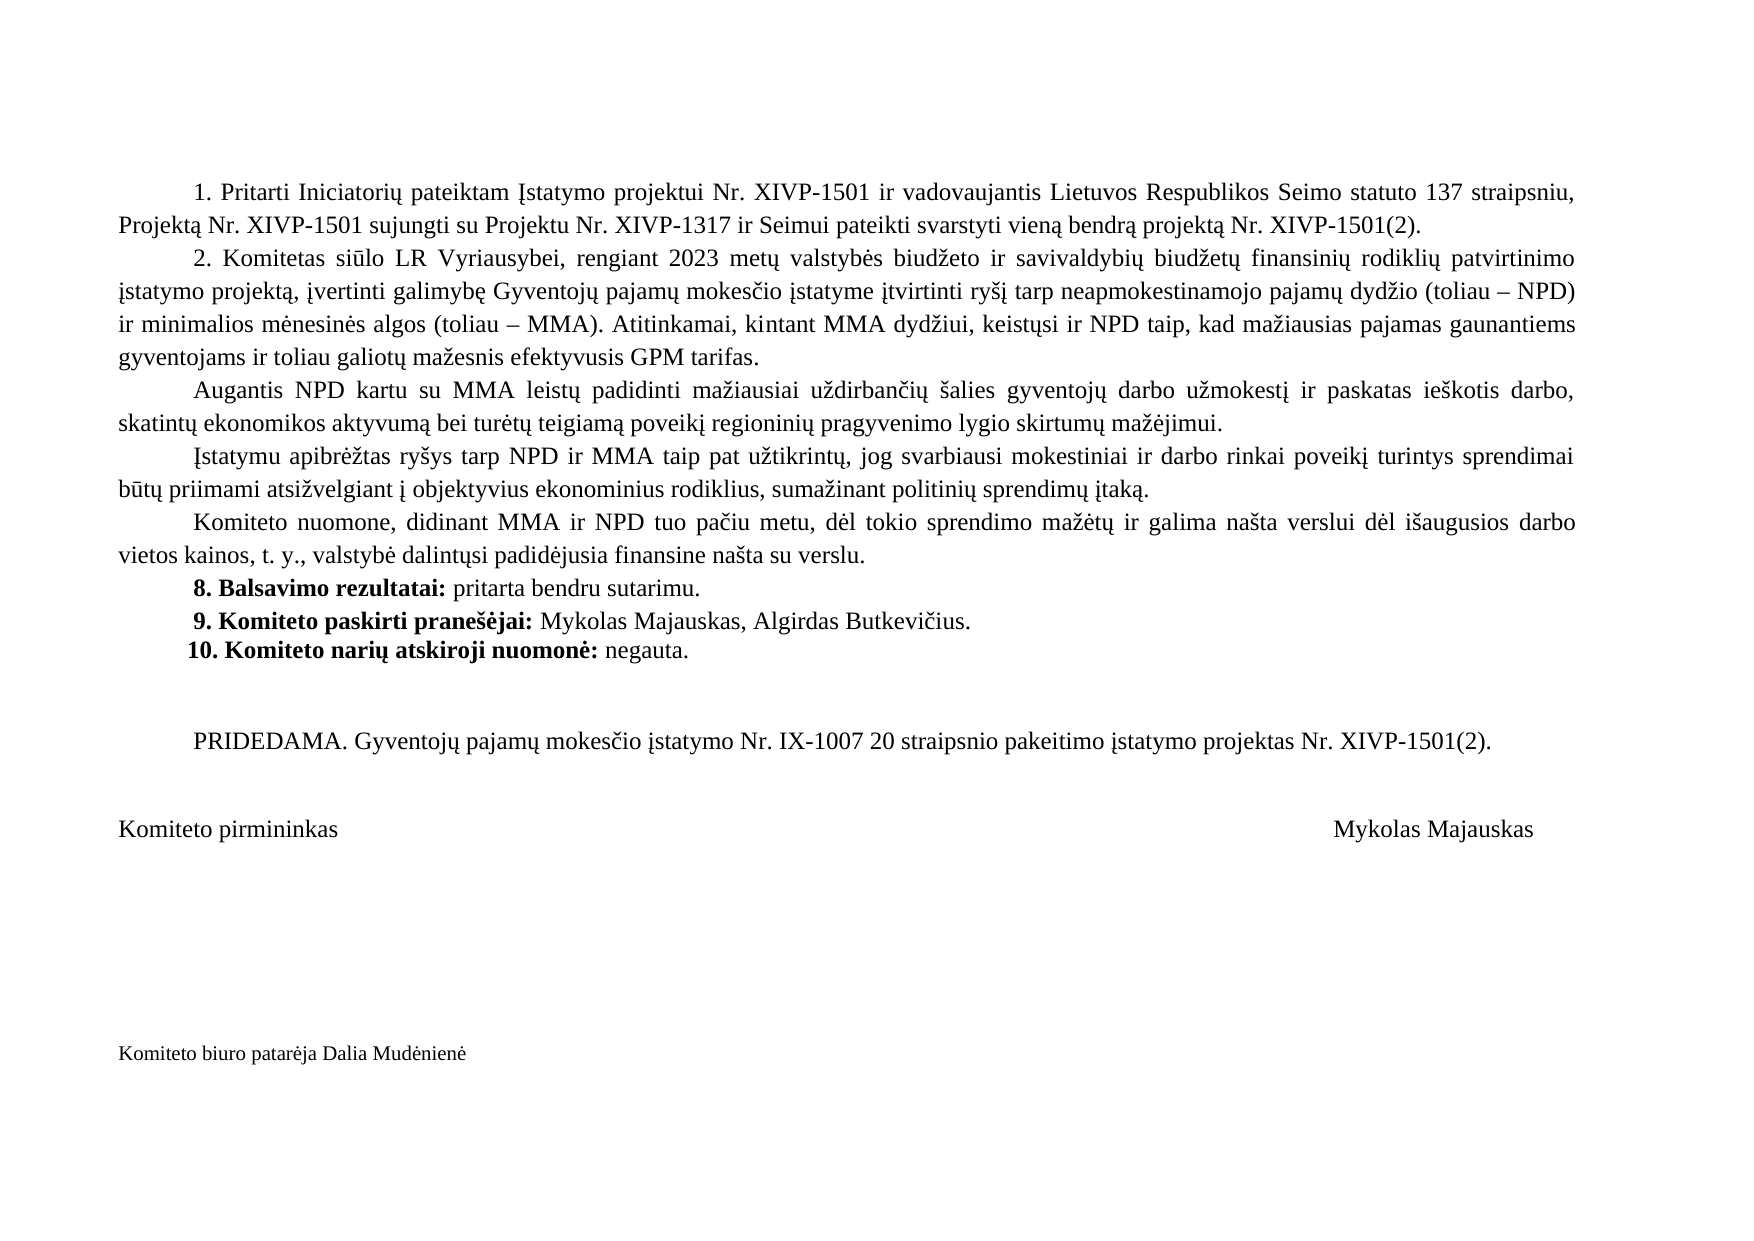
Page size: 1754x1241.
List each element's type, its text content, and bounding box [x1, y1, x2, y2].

text 1. Pritarti Iniciatorių pateiktam Įstatymo projektui Nr. XIVP-1501 ir vadovaujantis Lietuvos Respublikos Seimo statuto 137 straipsniu, Projektą Nr. XIVP-1501 sujungti su Projektu Nr. XIVP-1317 ir Seimui pateikti svarstyti vieną bendrą projektą Nr. XIVP-1501(2). [118, 177, 1577, 239]
text PRIDEDAMA. Gyventojų pajamų mokesčio įstatymo Nr. IX-1007 20 straipsnio pakeitimo įstatymo projektas Nr. XIVP-1501(2). [118, 726, 1577, 755]
text Augantis NPD kartu su MMA leistų padidinti mažiausiai uždirbančių šalies gyventojų darbo užmokestį ir paskatas ieškotis darbo, skatintų ekonomikos aktyvumą bei turėtų teigiamą poveikį regioninių pragyvenimo lygio skirtumų mažėjimui. [118, 375, 1577, 437]
text Komiteto biuro patarėja Dalia Mudėnienė [118, 1041, 1577, 1065]
text Komiteto pirmininkas Mykolas Majauskas [118, 814, 1577, 843]
text Įstatymu apibrėžtas ryšys tarp NPD ir MMA taip pat užtikrintų, jog svarbiausi mokestiniai ir darbo rinkai poveikį turintys sprendimai būtų priimami atsižvelgiant į objektyvius ekonominius rodiklius, sumažinant politinių sprendimų įtaką. [118, 441, 1577, 503]
text 2. Komitetas siūlo LR Vyriausybei, rengiant 2023 metų valstybės biudžeto ir savivaldybių biudžetų finansinių rodiklių patvirtinimo įstatymo projektą, įvertinti galimybę Gyventojų pajamų mokesčio įstatyme įtvirtinti ryšį tarp neapmokestinamojo pajamų dydžio (toliau – NPD) ir minimalios mėnesinės algos (toliau – MMA). Atitinkamai, kintant MMA dydžiui, keistųsi ir NPD taip, kad mažiausias pajamas gaunantiems gyventojams ir toliau galiotų mažesnis efektyvusis GPM tarifas. [118, 243, 1577, 371]
text 8. Balsavimo rezultatai: pritarta bendru sutarimu. [118, 573, 1577, 602]
text Komiteto nuomone, didinant MMA ir NPD tuo pačiu metu, dėl tokio sprendimo mažėtų ir galima našta verslui dėl išaugusios darbo vietos kainos, t. y., valstybė dalintųsi padidėjusia finansine našta su verslu. [118, 507, 1577, 569]
text 10. Komiteto narių atskiroji nuomonė: negauta. [118, 635, 1577, 664]
text 9. Komiteto paskirti pranešėjai: Mykolas Majauskas, Algirdas Butkevičius. [118, 606, 1577, 635]
